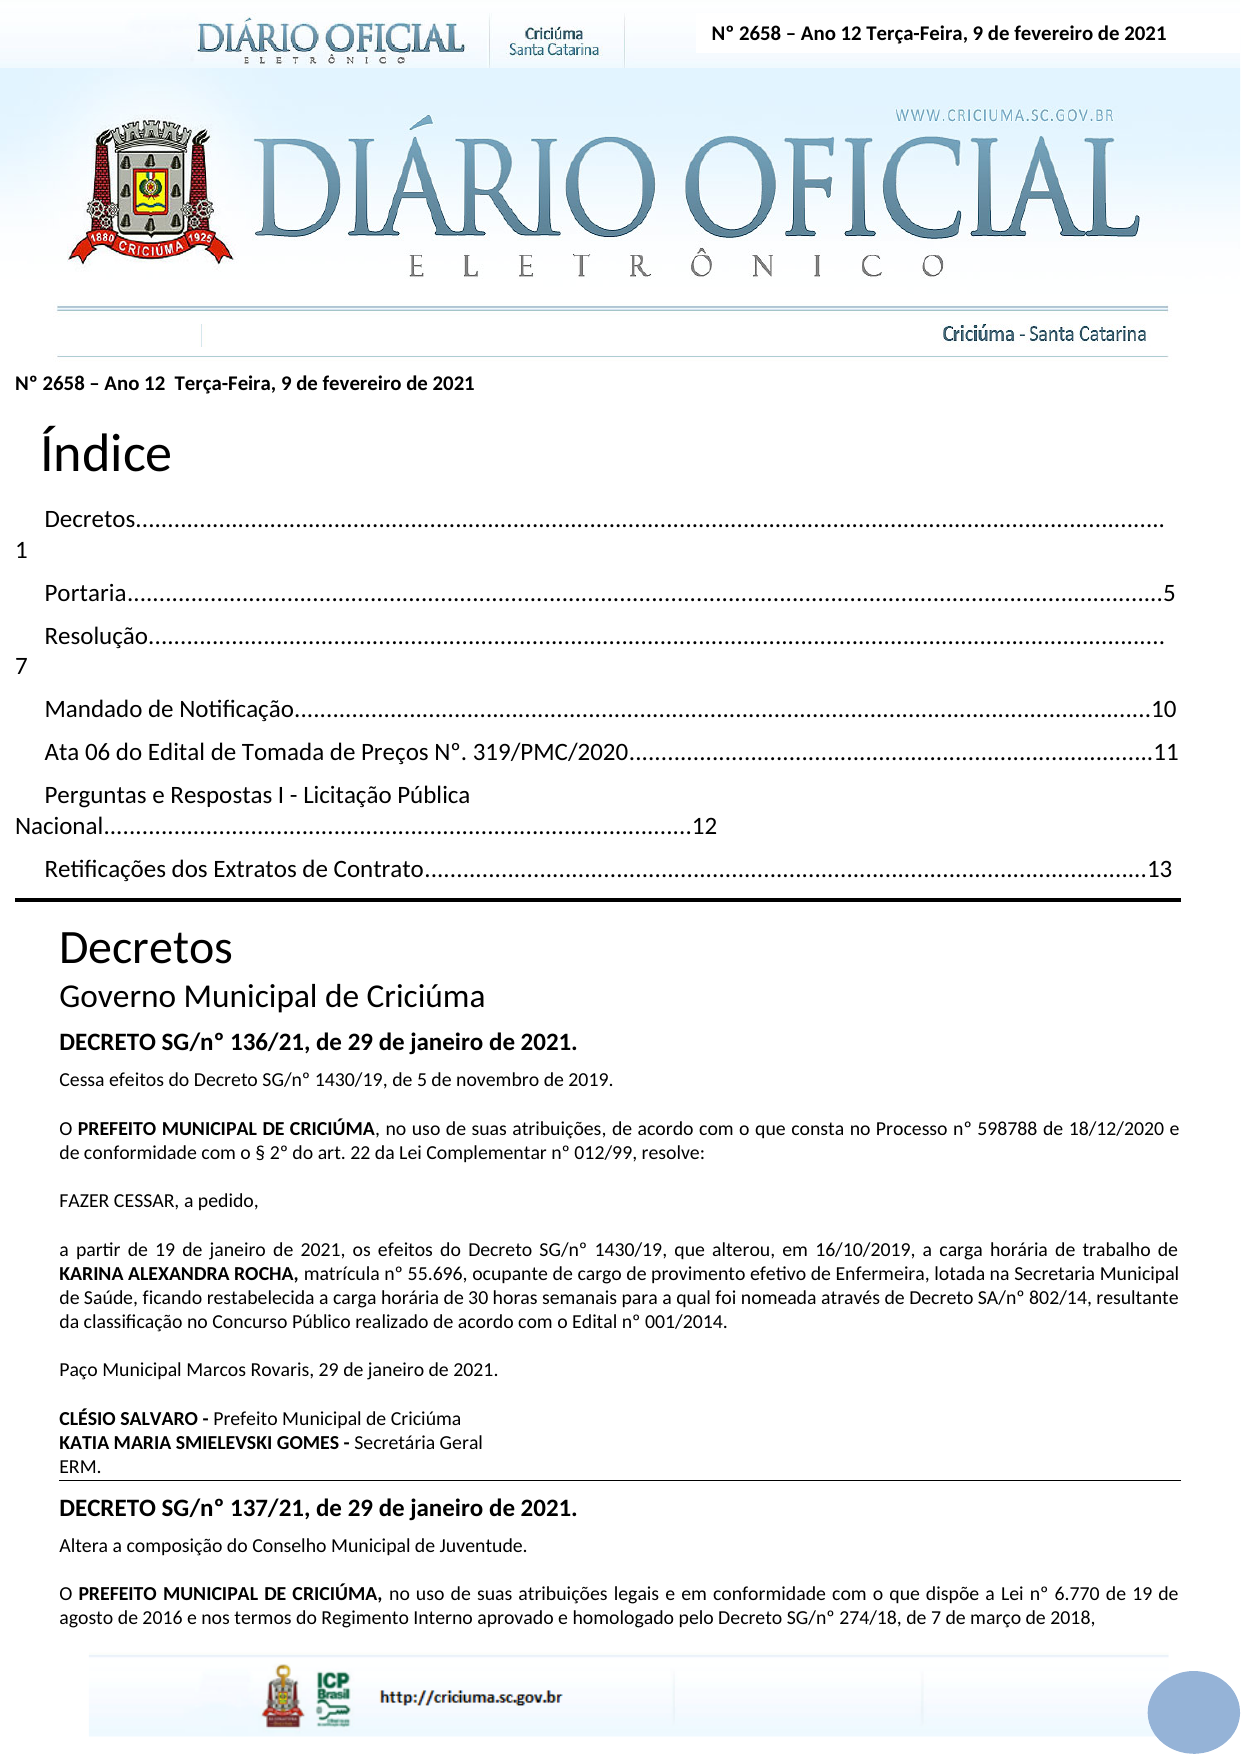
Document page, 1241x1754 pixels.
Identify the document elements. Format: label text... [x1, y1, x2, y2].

text Índice [40, 419, 202, 485]
text O PREFEITO MUNICIPAL DE CRICIÚMA, no uso de suas atribuições legais e em conformidade com o que dispõe a Lei nº 6.770 de 19 de agosto de 2016 e nos termos do Regimento Interno aprovado e homologado pelo Decreto SG/nº 274/18, de 7 de março de 2018, [59, 1581, 1181, 1629]
text O PREFEITO MUNICIPAL DE CRICIÚMA, no uso de suas atribuições, de acordo com o que consta no Processo nº 598788 de 18/12/2020 e de conformidade com o § 2º do art. 22 da Lei Complementar nº 012/99, resolve: [59, 1116, 1181, 1164]
text Governo Municipal de Criciúma [59, 975, 1181, 1016]
text Mandado de Notificação......................................................................................................................................10 [15, 693, 1181, 724]
text Cessa efeitos do Decreto SG/nº 1430/19, de 5 de novembro de 2019. [59, 1067, 1181, 1092]
text Decretos.................................................................................................................................................................1 [15, 503, 1181, 564]
text FAZER CESSAR, a pedido, [59, 1188, 1181, 1212]
text Portaria..................................................................................................................................................................5 [15, 577, 1181, 607]
text KATIA MARIA SMIELEVSKI GOMES - Secretária Geral [59, 1430, 1181, 1454]
text Retificações dos Extratos de Contrato.................................................................................................................13 [15, 853, 1181, 883]
text CLÉSIO SALVARO - Prefeito Municipal de Criciúma [59, 1406, 1181, 1430]
text Decretos [59, 917, 1181, 975]
text Resolução...............................................................................................................................................................7 [15, 620, 1181, 681]
text Perguntas e Respostas I - Licitação Pública Nacional............................................................................................12 [15, 779, 1181, 840]
text a partir de 19 de janeiro de 2021, os efeitos do Decreto SG/nº 1430/19, que alterou, em 16/10/2019, a carga horária de trabalho de KARINA ALEXANDRA ROCHA, matrícula nº 55.696, ocupante de cargo de provimento efetivo de Enfermeira, lotada na Secretaria Municipal de Saúde, ficando restabelecida a carga horária de 30 horas semanais para a qual foi nomeada através de Decreto SA/nº 802/14, resultante da classificação no Concurso Público realizado de acordo com o Edital nº 001/2014. [59, 1237, 1181, 1333]
text DECRETO SG/nº 137/21, de 29 de janeiro de 2021. [59, 1492, 1181, 1522]
text ERM. [59, 1454, 1181, 1480]
text DECRETO SG/nº 136/21, de 29 de janeiro de 2021. [59, 1027, 1181, 1057]
text Ata 06 do Edital de Tomada de Preços Nº. 319/PMC/2020..................................................................................11 [15, 736, 1181, 767]
text Paço Municipal Marcos Rovaris, 29 de janeiro de 2021. [59, 1357, 1181, 1382]
text Altera a composição do Conselho Municipal de Juventude. [59, 1533, 1181, 1557]
text Nº 2658 – Ano 12 Terça-Feira, 9 de fevereiro de 2021 [15, 370, 529, 395]
